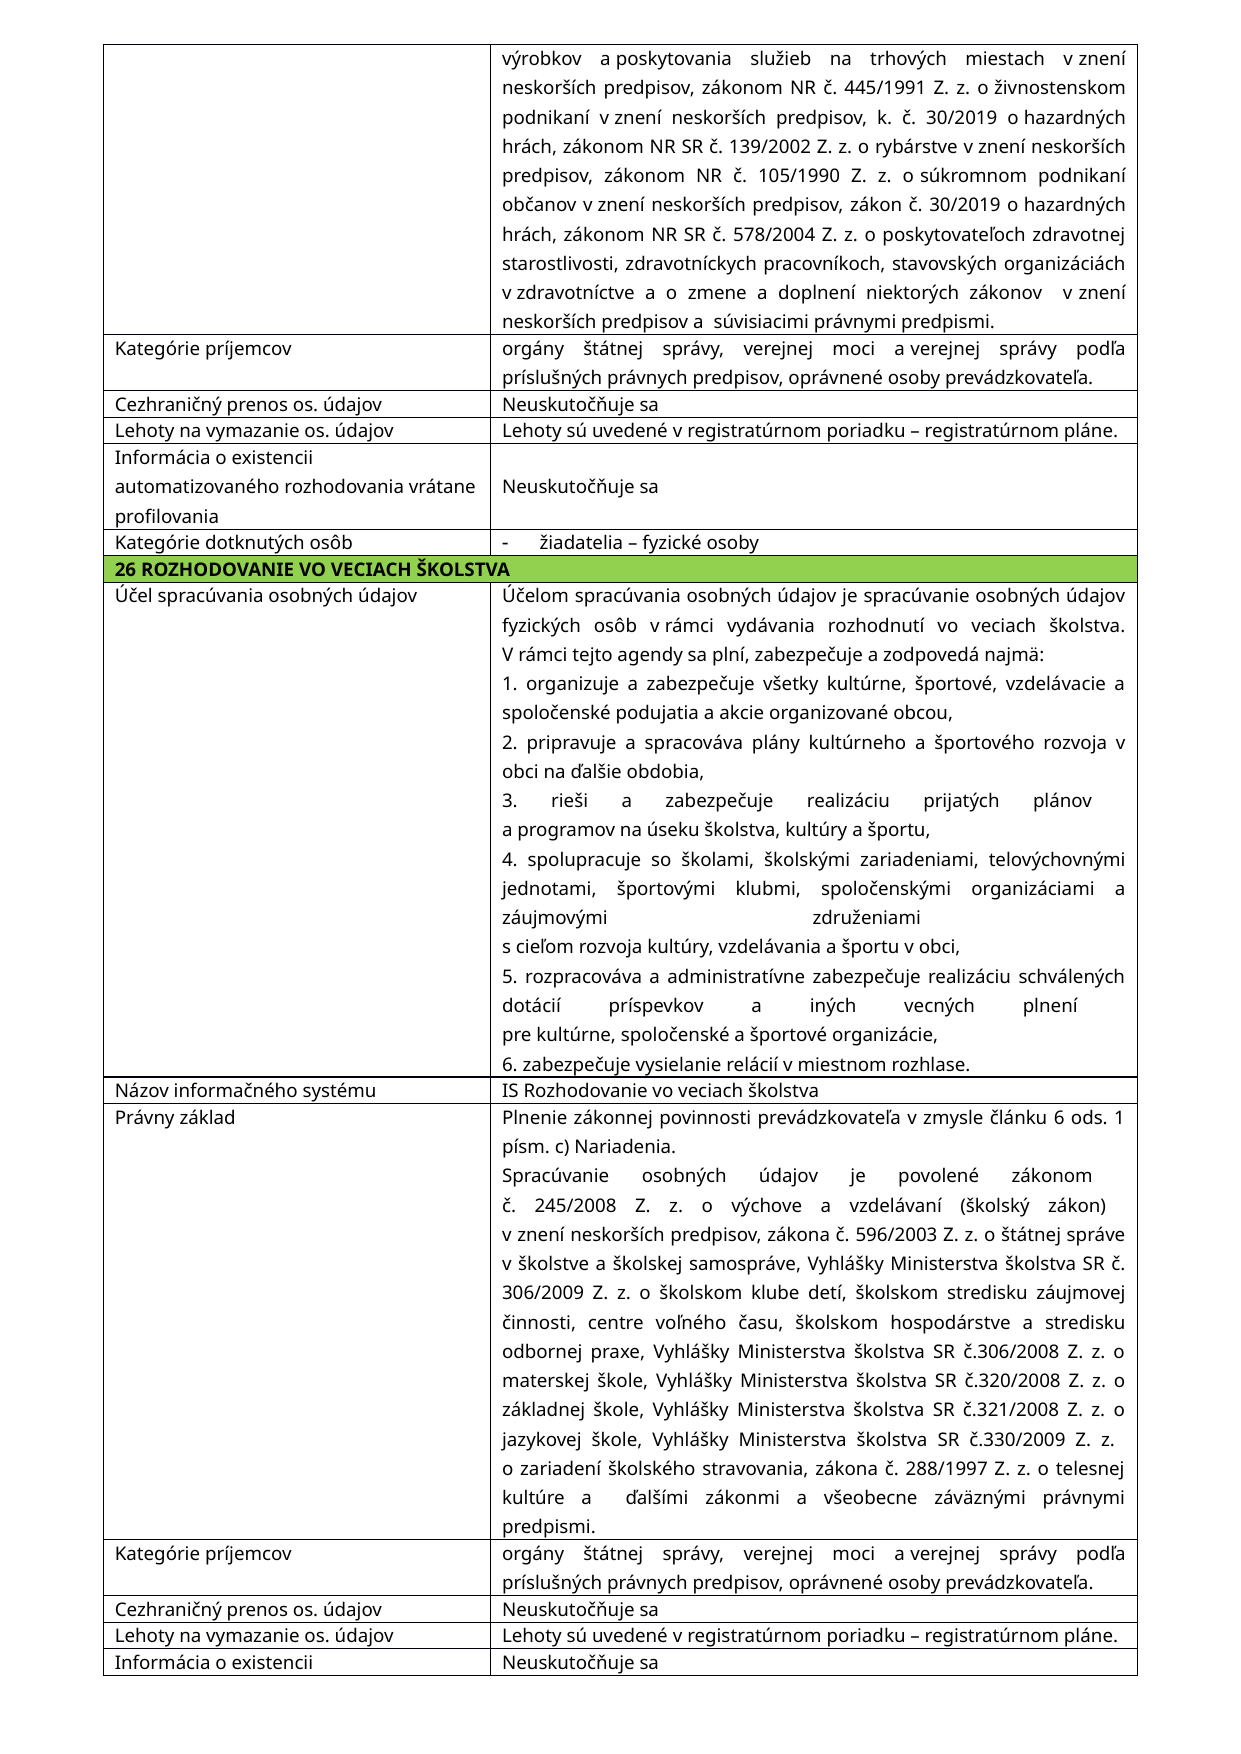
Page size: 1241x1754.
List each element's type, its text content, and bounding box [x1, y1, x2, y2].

table_cell Kategórie príjemcov [104, 1540, 490, 1595]
table_cell Kategórie dotknutých osôb [104, 530, 490, 555]
table_cell 26 ROZHODOVANIE VO VECIACH ŠKOLSTVA [104, 556, 1137, 582]
table_cell orgány štátnej správy, verejnej moci a verejnej správy podľa príslušných právnych predpisov, oprávnené osoby prevádzkovateľa. [491, 1540, 1137, 1595]
table_cell Lehoty sú uvedené v registratúrnom poriadku – registratúrnom pláne. [491, 1623, 1137, 1648]
table_cell IS Rozhodovanie vo veciach školstva [491, 1078, 1137, 1103]
table_cell Neuskutočňuje sa [491, 444, 1137, 528]
table_cell Neuskutočňuje sa [491, 1649, 1137, 1675]
table_cell Právny základ [104, 1104, 490, 1539]
table_cell Lehoty na vymazanie os. údajov [104, 418, 490, 443]
table_cell Cezhraničný prenos os. údajov [104, 1596, 490, 1622]
table_cell Plnenie zákonnej povinnosti prevádzkovateľa v zmysle článku 6 ods. 1 písm. c) Nariadenia. Spracúvanie osobných údajov je povolené zákonom č. 245/2008 Z. z. o výchove a vzdelávaní (školský zákon) v znení neskorších predpisov, zákona č. 596/2003 Z. z. o štátnej správe v školstve a školskej samospráve, Vyhlášky Ministerstva školstva SR č. 306/2009 Z. z. o školskom klube detí, školskom stredisku záujmovej činnosti, centre voľného času, školskom hospodárstve a stredisku odbornej praxe, Vyhlášky Ministerstva školstva SR č.306/2008 Z. z. o materskej škole, Vyhlášky Ministerstva školstva SR č.320/2008 Z. z. o základnej škole, Vyhlášky Ministerstva školstva SR č.321/2008 Z. z. o jazykovej škole, Vyhlášky Ministerstva školstva SR č.330/2009 Z. z. o zariadení školského stravovania, zákona č. 288/1997 Z. z. o telesnej kultúre a ďalšími zákonmi a všeobecne záväznými právnymi predpismi. [491, 1104, 1137, 1539]
table_cell Informácia o existencii automatizovaného rozhodovania vrátane profilovania [104, 444, 490, 528]
table_cell Kategórie príjemcov [104, 335, 490, 390]
table_cell Lehoty na vymazanie os. údajov [104, 1623, 490, 1648]
table_cell Neuskutočňuje sa [491, 391, 1137, 417]
table_cell výrobkov a poskytovania služieb na trhových miestach v znení neskorších predpisov, zákonom NR č. 445/1991 Z. z. o živnostenskom podnikaní v znení neskorších predpisov, k. č. 30/2019 o hazardných hrách, zákonom NR SR č. 139/2002 Z. z. o rybárstve v znení neskorších predpisov, zákonom NR č. 105/1990 Z. z. o súkromnom podnikaní občanov v znení neskorších predpisov, zákon č. 30/2019 o hazardných hrách, zákonom NR SR č. 578/2004 Z. z. o poskytovateľoch zdravotnej starostlivosti, zdravotníckych pracovníkoch, stavovských organizáciách v zdravotníctve a o zmene a doplnení niektorých zákonov v znení neskorších predpisov a súvisiacimi právnymi predpismi. [491, 45, 1137, 334]
table_cell Účel spracúvania osobných údajov [104, 583, 490, 1076]
table_cell Názov informačného systému [104, 1078, 490, 1103]
table_cell žiadatelia – fyzické osoby [491, 530, 1137, 555]
table_cell Cezhraničný prenos os. údajov [104, 391, 490, 417]
table_cell orgány štátnej správy, verejnej moci a verejnej správy podľa príslušných právnych predpisov, oprávnené osoby prevádzkovateľa. [491, 335, 1137, 390]
table_cell Lehoty sú uvedené v registratúrnom poriadku – registratúrnom pláne. [491, 418, 1137, 443]
table_cell Neuskutočňuje sa [491, 1596, 1137, 1622]
table_cell [104, 45, 490, 334]
table_cell Informácia o existencii [104, 1649, 490, 1675]
table_cell Účelom spracúvania osobných údajov je spracúvanie osobných údajov fyzických osôb v rámci vydávania rozhodnutí vo veciach školstva. V rámci tejto agendy sa plní, zabezpečuje a zodpovedá najmä: 1. organizuje a zabezpečuje všetky kultúrne, športové, vzdelávacie a spoločenské podujatia a akcie organizované obcou, 2. pripravuje a spracováva plány kultúrneho a športového rozvoja v obci na ďalšie obdobia, 3. rieši a zabezpečuje realizáciu prijatých plánov a programov na úseku školstva, kultúry a športu, 4. spolupracuje so školami, školskými zariadeniami, telovýchovnými jednotami, športovými klubmi, spoločenskými organizáciami a záujmovými združeniami s cieľom rozvoja kultúry, vzdelávania a športu v obci, 5. rozpracováva a administratívne zabezpečuje realizáciu schválených dotácií príspevkov a iných vecných plnení pre kultúrne, spoločenské a športové organizácie, 6. zabezpečuje vysielanie relácií v miestnom rozhlase. [491, 583, 1137, 1076]
